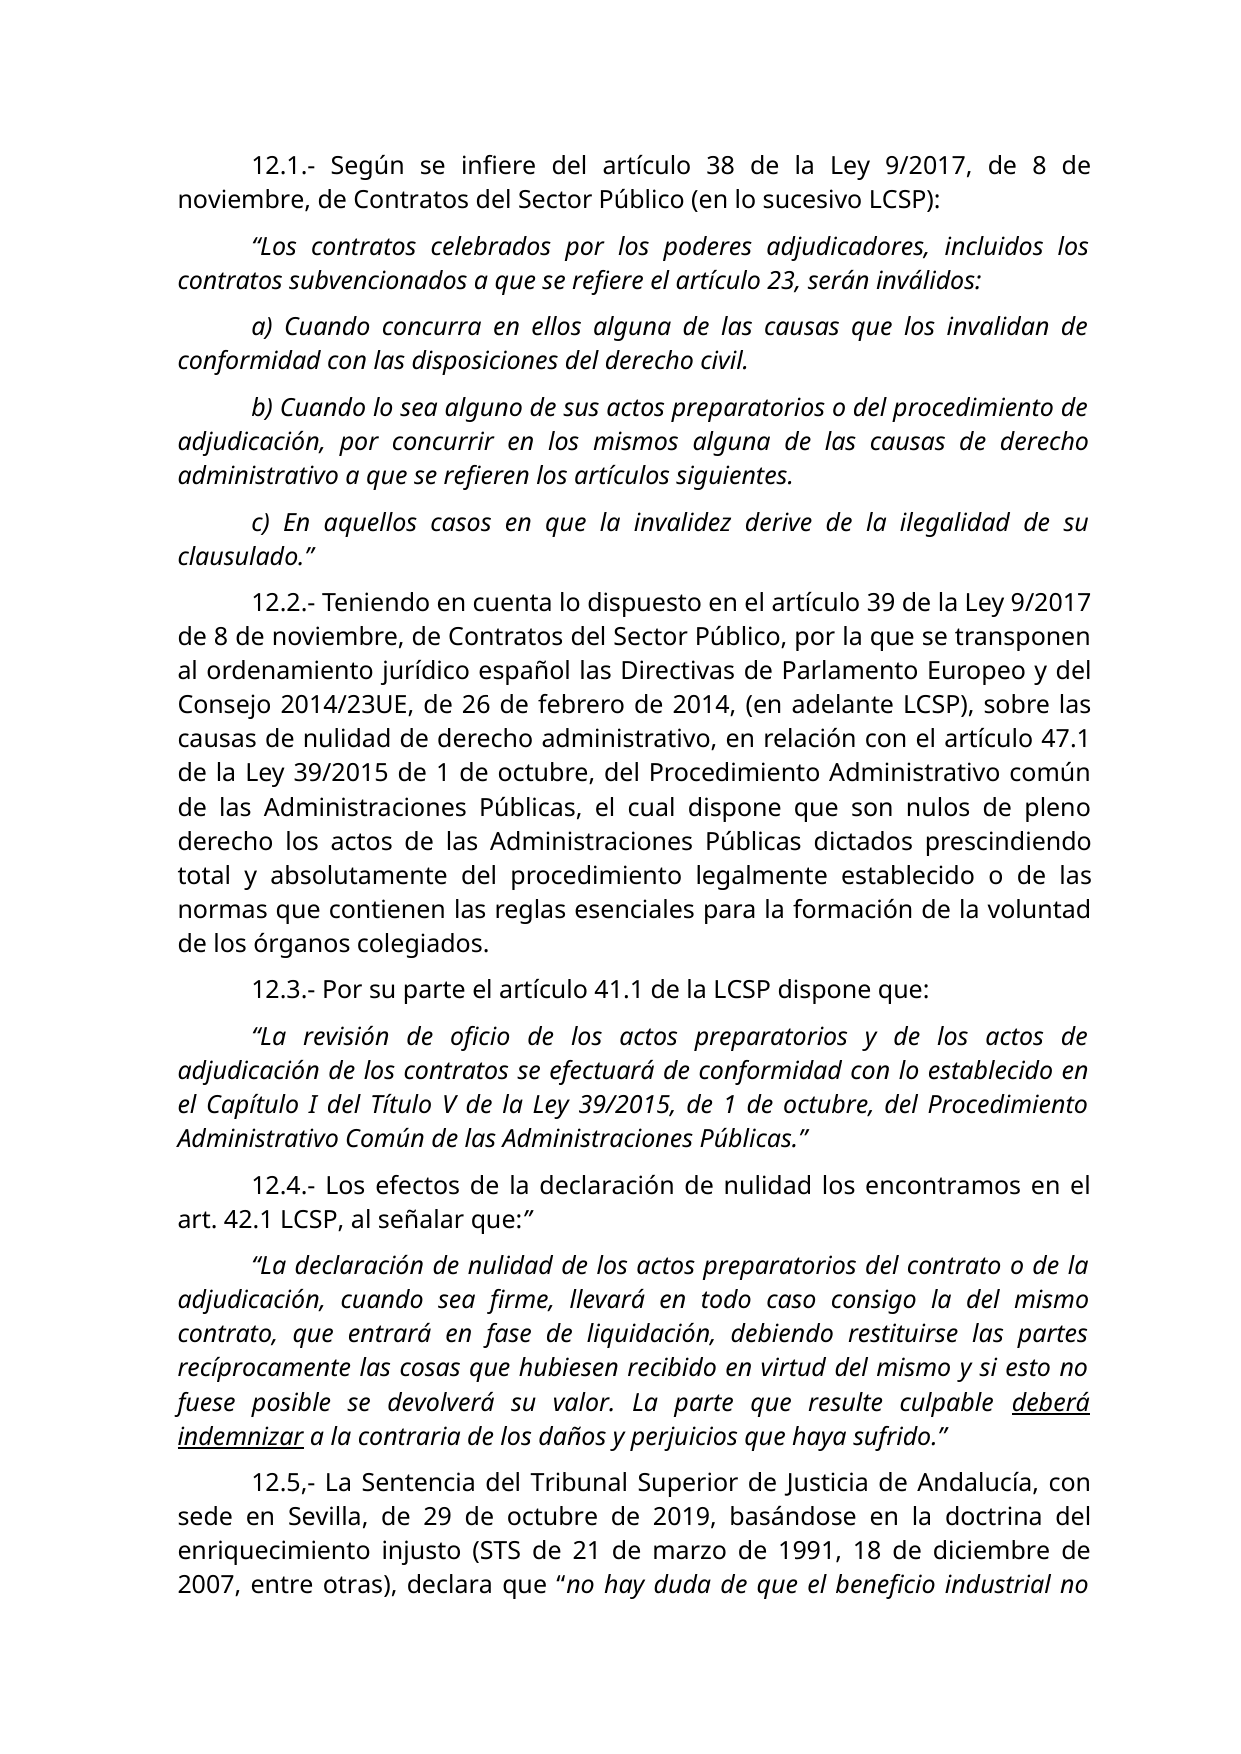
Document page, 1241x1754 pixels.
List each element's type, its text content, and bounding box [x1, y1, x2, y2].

text “La declaración de nulidad de los actos preparatorios del contrato o de la adjudicación, cuando sea firme, llevará en todo caso consigo la del mismo contrato, que entrará en fase de liquidación, debiendo restituirse las partes recíprocamente las cosas que hubiesen recibido en virtud del mismo y si esto no fuese posible se devolverá su valor. La parte que resulte culpable deberá indemnizar a la contraria de los daños y perjuicios que haya sufrido.” [177, 1248, 1093, 1452]
text “Los contratos celebrados por los poderes adjudicadores, incluidos los contratos subvencionados a que se refiere el artículo 23, serán inválidos: [177, 228, 1093, 296]
text 12.2.- Teniendo en cuenta lo dispuesto en el artículo 39 de la Ley 9/2017 de 8 de noviembre, de Contratos del Sector Público, por la que se transponen al ordenamiento jurídico español las Directivas de Parlamento Europeo y del Consejo 2014/23UE, de 26 de febrero de 2014, (en adelante LCSP), sobre las causas de nulidad de derecho administrativo, en relación con el artículo 47.1 de la Ley 39/2015 de 1 de octubre, del Procedimiento Administrativo común de las Administraciones Públicas, el cual dispone que son nulos de pleno derecho los actos de las Administraciones Públicas dictados prescindiendo total y absolutamente del procedimiento legalmente establecido o de las normas que contienen las reglas esenciales para la formación de la voluntad de los órganos colegiados. [177, 585, 1093, 959]
text 12.5,- La Sentencia del Tribunal Superior de Justicia de Andalucía, con sede en Sevilla, de 29 de octubre de 2019, basándose en la doctrina del enriquecimiento injusto (STS de 21 de marzo de 1991, 18 de diciembre de 2007, entre otras), declara que “no hay duda de que el beneficio industrial no [177, 1465, 1093, 1601]
text c) En aquellos casos en que la invalidez derive de la ilegalidad de su clausulado.” [177, 504, 1093, 572]
text 12.3.- Por su parte el artículo 41.1 de la LCSP dispone que: [177, 972, 1093, 1006]
text 12.4.- Los efectos de la declaración de nulidad los encontramos en el art. 42.1 LCSP, al señalar que:” [177, 1167, 1093, 1235]
text b) Cuando lo sea alguno de sus actos preparatorios o del procedimiento de adjudicación, por concurrir en los mismos alguna de las causas de derecho administrativo a que se refieren los artículos siguientes. [177, 389, 1093, 492]
text “La revisión de oficio de los actos preparatorios y de los actos de adjudicación de los contratos se efectuará de conformidad con lo establecido en el Capítulo I del Título V de la Ley 39/2015, de 1 de octubre, del Procedimiento Administrativo Común de las Administraciones Públicas.” [177, 1018, 1093, 1155]
text a) Cuando concurra en ellos alguna de las causas que los invalidan de conformidad con las disposiciones del derecho civil. [177, 309, 1093, 377]
text 12.1.- Según se infiere del artículo 38 de la Ley 9/2017, de 8 de noviembre, de Contratos del Sector Público (en lo sucesivo LCSP): [177, 148, 1093, 216]
